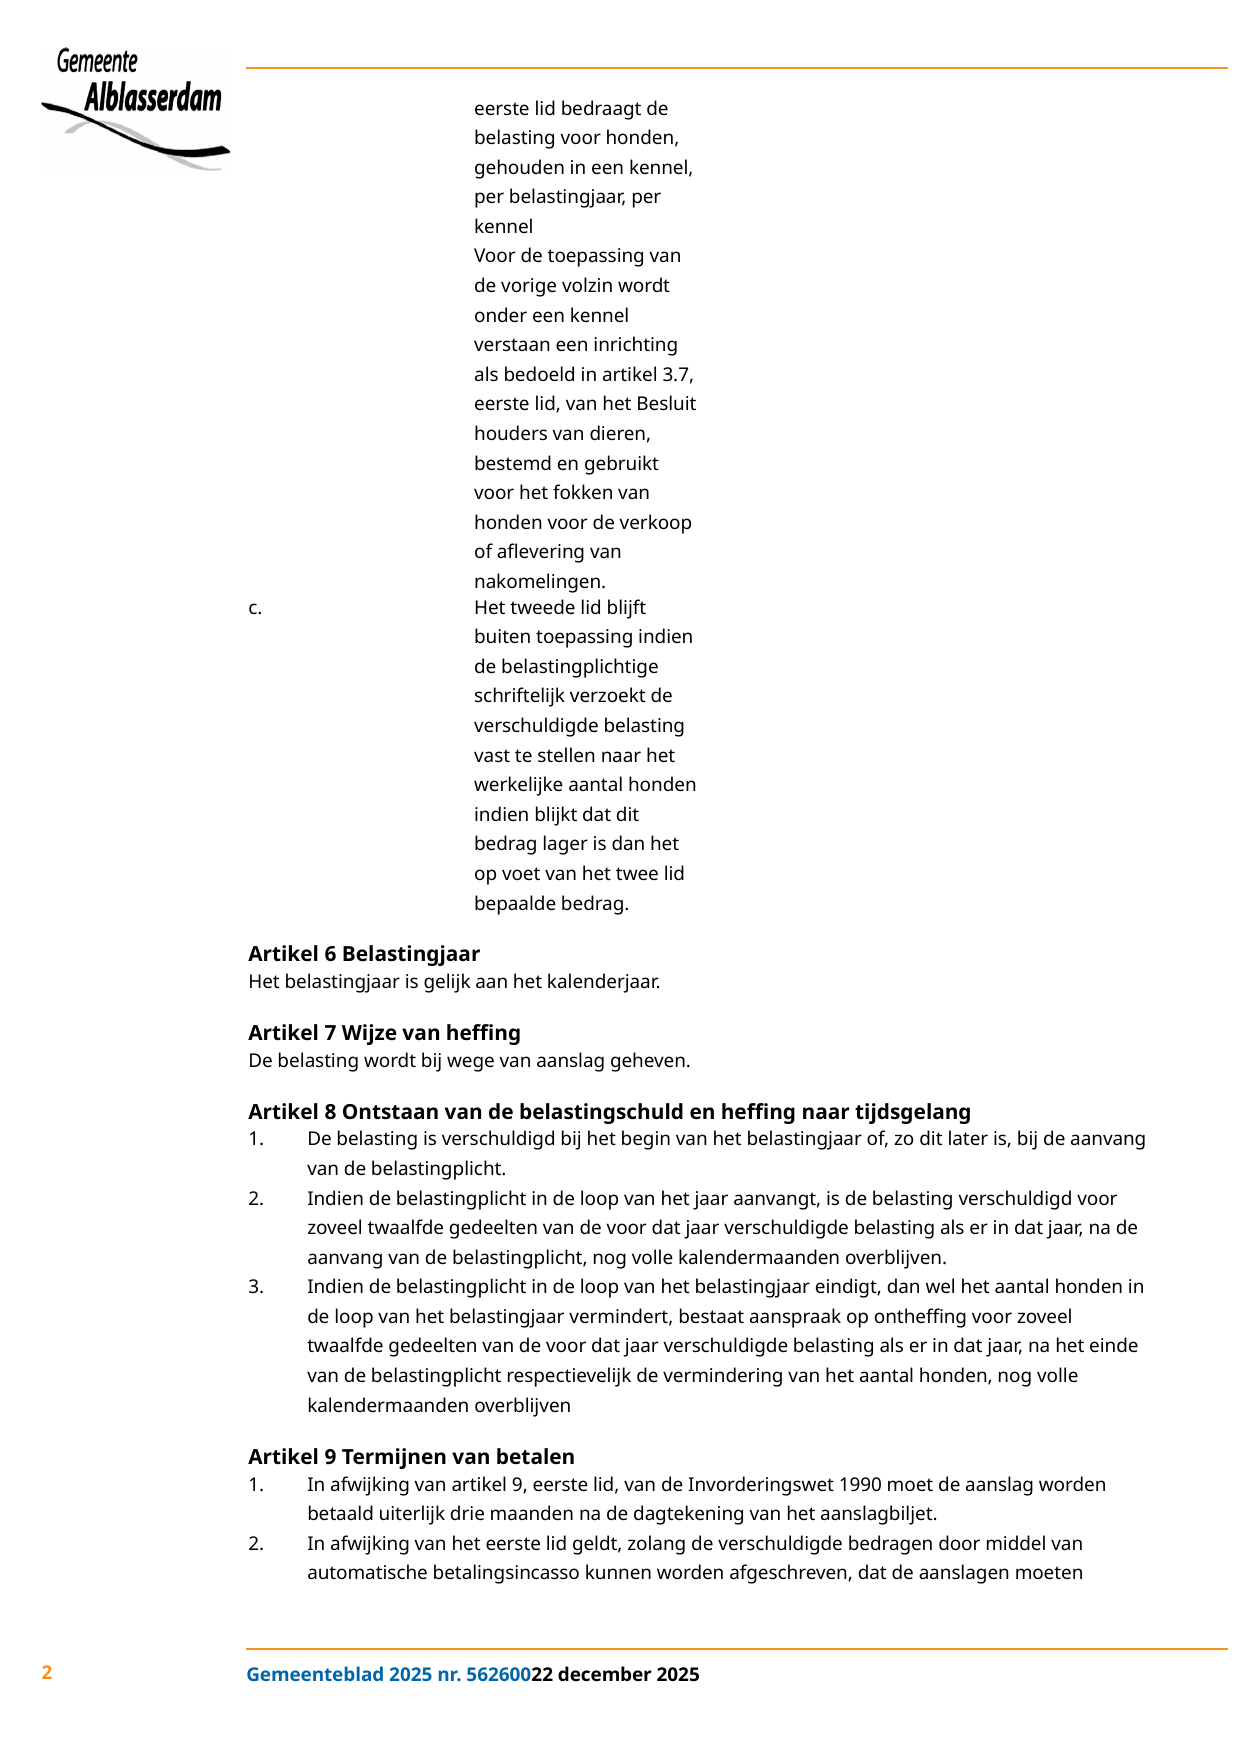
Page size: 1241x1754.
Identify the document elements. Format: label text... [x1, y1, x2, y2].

table_cell [926, 95, 1152, 594]
list Indien de belastingplicht in de loop van het belastingjaar eindigt, dan wel het aantal honden in de loop van het belastingjaar vermindert, bestaat aanspraak op ontheffing voor zoveel twaalfde gedeelten van de voor dat jaar verschuldigde belasting als er in dat jaar, na het einde van de belastingplicht respectievelijk de vermindering van het aantal honden, nog volle kalendermaanden overblijven [248, 1273, 1152, 1418]
table_cell [700, 594, 926, 915]
table_cell [248, 594, 474, 915]
table_cell eerste lid bedraagt de belasting voor honden, gehouden in een kennel, per belastingjaar, per kennel Voor de toepassing van de vorige volzin wordt onder een kennel verstaan een inrichting als bedoeld in artikel 3.7, eerste lid, van het Besluit houders van dieren, bestemd en gebruikt voor het fokken van honden voor de verkoop of aflevering van nakomelingen. [474, 95, 700, 594]
table_cell [926, 594, 1152, 915]
text Artikel 8 Ontstaan van de belastingschuld en heffing naar tijdsgelang [248, 1097, 1152, 1126]
text De belasting wordt bij wege van aanslag geheven. [248, 1047, 1152, 1072]
table_cell [248, 95, 474, 594]
list De belasting is verschuldigd bij het begin van het belastingjaar of, zo dit later is, bij de aanvang van de belastingplicht. [248, 1126, 1152, 1181]
text Artikel 9 Termijnen van betalen [248, 1442, 1152, 1471]
text Artikel 7 Wijze van heffing [248, 1018, 1152, 1047]
table_cell [700, 95, 926, 594]
list Indien de belastingplicht in de loop van het jaar aanvangt, is de belasting verschuldigd voor zoveel twaalfde gedeelten van de voor dat jaar verschuldigde belasting als er in dat jaar, na de aanvang van de belastingplicht, nog volle kalendermaanden overblijven. [248, 1185, 1152, 1270]
text Artikel 6 Belastingjaar [248, 939, 1152, 968]
list In afwijking van het eerste lid geldt, zolang de verschuldigde bedragen door middel van automatische betalingsincasso kunnen worden afgeschreven, dat de aanslagen moeten [248, 1530, 1152, 1585]
picture [41, 47, 231, 172]
table_cell Het tweede lid blijft buiten toepassing indien de belastingplichtige schriftelijk verzoekt de verschuldigde belasting vast te stellen naar het werkelijke aantal honden indien blijkt dat dit bedrag lager is dan het op voet van het twee lid bepaalde bedrag. [474, 594, 700, 915]
text Het belastingjaar is gelijk aan het kalenderjaar. [248, 968, 1152, 994]
list In afwijking van artikel 9, eerste lid, van de Invorderingswet 1990 moet de aanslag worden betaald uiterlijk drie maanden na de dagtekening van het aanslagbiljet. [248, 1471, 1152, 1526]
